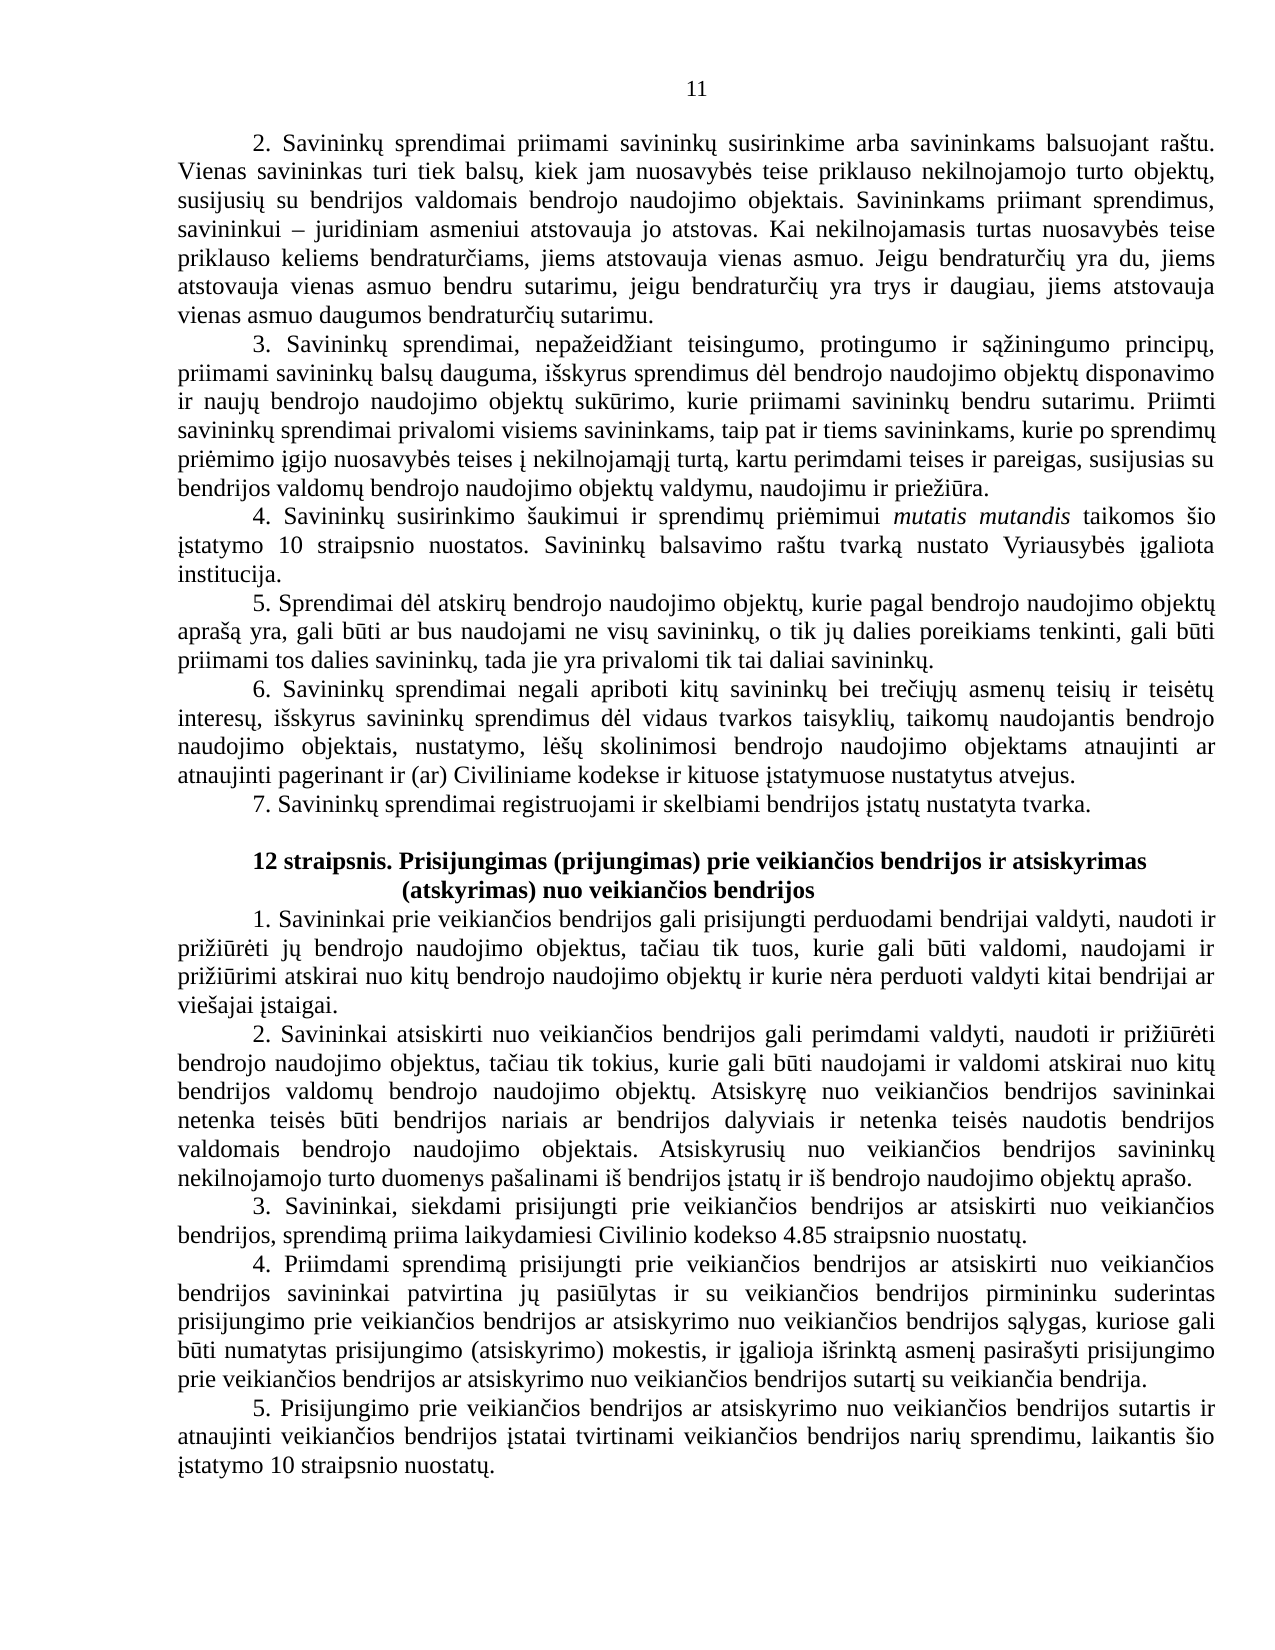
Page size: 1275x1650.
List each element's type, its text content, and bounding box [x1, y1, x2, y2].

text (atskyrimas) nuo veikiančios bendrijos [402, 875, 1216, 904]
text 2. Savininkų sprendimai priimami savininkų susirinkime arba savininkams balsuojant raštu. Vienas savininkas turi tiek balsų, kiek jam nuosavybės teise priklauso nekilnojamojo turto objektų, susijusių su bendrijos valdomais bendrojo naudojimo objektais. Savininkams priimant sprendimus, savininkui – juridiniam asmeniui atstovauja jo atstovas. Kai nekilnojamasis turtas nuosavybės teise priklauso keliems bendraturčiams, jiems atstovauja vienas asmuo. Jeigu bendraturčių yra du, jiems atstovauja vienas asmuo bendru sutarimu, jeigu bendraturčių yra trys ir daugiau, jiems atstovauja vienas asmuo daugumos bendraturčių sutarimu. [177, 128, 1216, 329]
text 3. Savininkai, siekdami prisijungti prie veikiančios bendrijos ar atsiskirti nuo veikiančios bendrijos, sprendimą priima laikydamiesi Civilinio kodekso 4.85 straipsnio nuostatų. [177, 1191, 1216, 1249]
text 6. Savininkų sprendimai negali apriboti kitų savininkų bei trečiųjų asmenų teisių ir teisėtų interesų, išskyrus savininkų sprendimus dėl vidaus tvarkos taisyklių, taikomų naudojantis bendrojo naudojimo objektais, nustatymo, lėšų skolinimosi bendrojo naudojimo objektams atnaujinti ar atnaujinti pagerinant ir (ar) Civiliniame kodekse ir kituose įstatymuose nustatytus atvejus. [177, 674, 1216, 789]
text 2. Savininkai atsiskirti nuo veikiančios bendrijos gali perimdami valdyti, naudoti ir prižiūrėti bendrojo naudojimo objektus, tačiau tik tokius, kurie gali būti naudojami ir valdomi atskirai nuo kitų bendrijos valdomų bendrojo naudojimo objektų. Atsiskyrę nuo veikiančios bendrijos savininkai netenka teisės būti bendrijos nariais ar bendrijos dalyviais ir netenka teisės naudotis bendrijos valdomais bendrojo naudojimo objektais. Atsiskyrusių nuo veikiančios bendrijos savininkų nekilnojamojo turto duomenys pašalinami iš bendrijos įstatų ir iš bendrojo naudojimo objektų aprašo. [177, 1019, 1216, 1191]
text 3. Savininkų sprendimai, nepažeidžiant teisingumo, protingumo ir sąžiningumo principų, priimami savininkų balsų dauguma, išskyrus sprendimus dėl bendrojo naudojimo objektų disponavimo ir naujų bendrojo naudojimo objektų sukūrimo, kurie priimami savininkų bendru sutarimu. Priimti savininkų sprendimai privalomi visiems savininkams, taip pat ir tiems savininkams, kurie po sprendimų priėmimo įgijo nuosavybės teises į nekilnojamąjį turtą, kartu perimdami teises ir pareigas, susijusias su bendrijos valdomų bendrojo naudojimo objektų valdymu, naudojimu ir priežiūra. [177, 329, 1216, 501]
text 1. Savininkai prie veikiančios bendrijos gali prisijungti perduodami bendrijai valdyti, naudoti ir prižiūrėti jų bendrojo naudojimo objektus, tačiau tik tuos, kurie gali būti valdomi, naudojami ir prižiūrimi atskirai nuo kitų bendrojo naudojimo objektų ir kurie nėra perduoti valdyti kitai bendrijai ar viešajai įstaigai. [177, 904, 1216, 1019]
text 4. Priimdami sprendimą prisijungti prie veikiančios bendrijos ar atsiskirti nuo veikiančios bendrijos savininkai patvirtina jų pasiūlytas ir su veikiančios bendrijos pirmininku suderintas prisijungimo prie veikiančios bendrijos ar atsiskyrimo nuo veikiančios bendrijos sąlygas, kuriose gali būti numatytas prisijungimo (atsiskyrimo) mokestis, ir įgalioja išrinktą asmenį pasirašyti prisijungimo prie veikiančios bendrijos ar atsiskyrimo nuo veikiančios bendrijos sutartį su veikiančia bendrija. [177, 1249, 1216, 1393]
text 12 straipsnis. Prisijungimas (prijungimas) prie veikiančios bendrijos ir atsiskyrimas [177, 846, 1216, 875]
text 7. Savininkų sprendimai registruojami ir skelbiami bendrijos įstatų nustatyta tvarka. [177, 789, 1216, 818]
text 5. Prisijungimo prie veikiančios bendrijos ar atsiskyrimo nuo veikiančios bendrijos sutartis ir atnaujinti veikiančios bendrijos įstatai tvirtinami veikiančios bendrijos narių sprendimu, laikantis šio įstatymo 10 straipsnio nuostatų. [177, 1393, 1216, 1479]
text 5. Sprendimai dėl atskirų bendrojo naudojimo objektų, kurie pagal bendrojo naudojimo objektų aprašą yra, gali būti ar bus naudojami ne visų savininkų, o tik jų dalies poreikiams tenkinti, gali būti priimami tos dalies savininkų, tada jie yra privalomi tik tai daliai savininkų. [177, 588, 1216, 674]
text 4. Savininkų susirinkimo šaukimui ir sprendimų priėmimui mutatis mutandis taikomos šio įstatymo 10 straipsnio nuostatos. Savininkų balsavimo raštu tvarką nustato Vyriausybės įgaliota institucija. [177, 501, 1216, 588]
